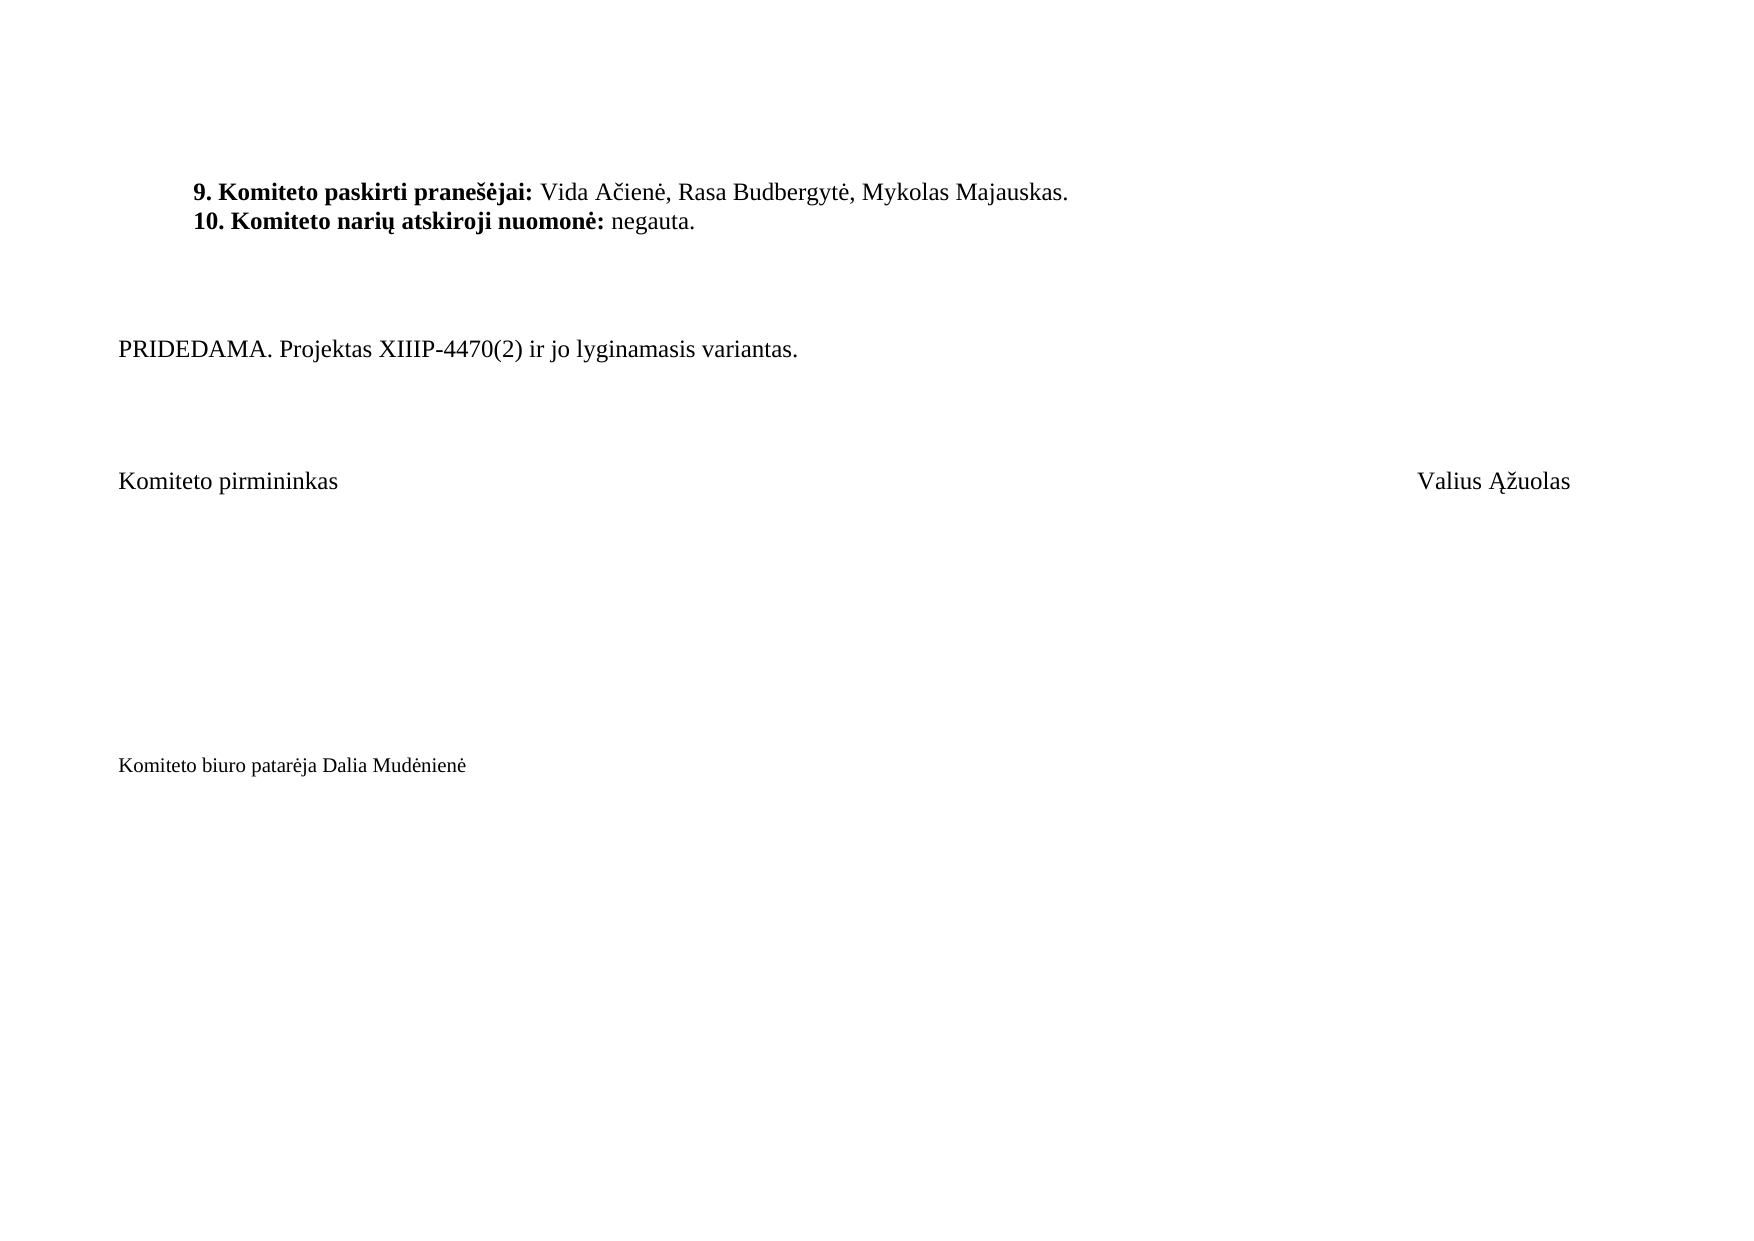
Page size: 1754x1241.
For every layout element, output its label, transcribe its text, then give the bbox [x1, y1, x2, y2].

text Komiteto biuro patarėja Dalia Mudėnienė [118, 753, 1577, 777]
text ir [118, 301, 1577, 329]
text Komiteto pirmininkas Valius Ąžuolas [118, 466, 1577, 494]
text 10. Komiteto narių atskiroji nuomonė: negauta. [118, 206, 1577, 235]
text 9. Komiteto paskirti pranešėjai: Vida Ačienė, Rasa Budbergytė, Mykolas Majauskas. [118, 177, 1577, 206]
text s įstatymo Nr. I-172 4 straipsnio pakeitimo įstatymo projektas [118, 499, 1577, 524]
text PRIDEDAMA. Projektas XIIIP-4470(2) ir jo lyginamasis variantas. [118, 334, 1577, 362]
